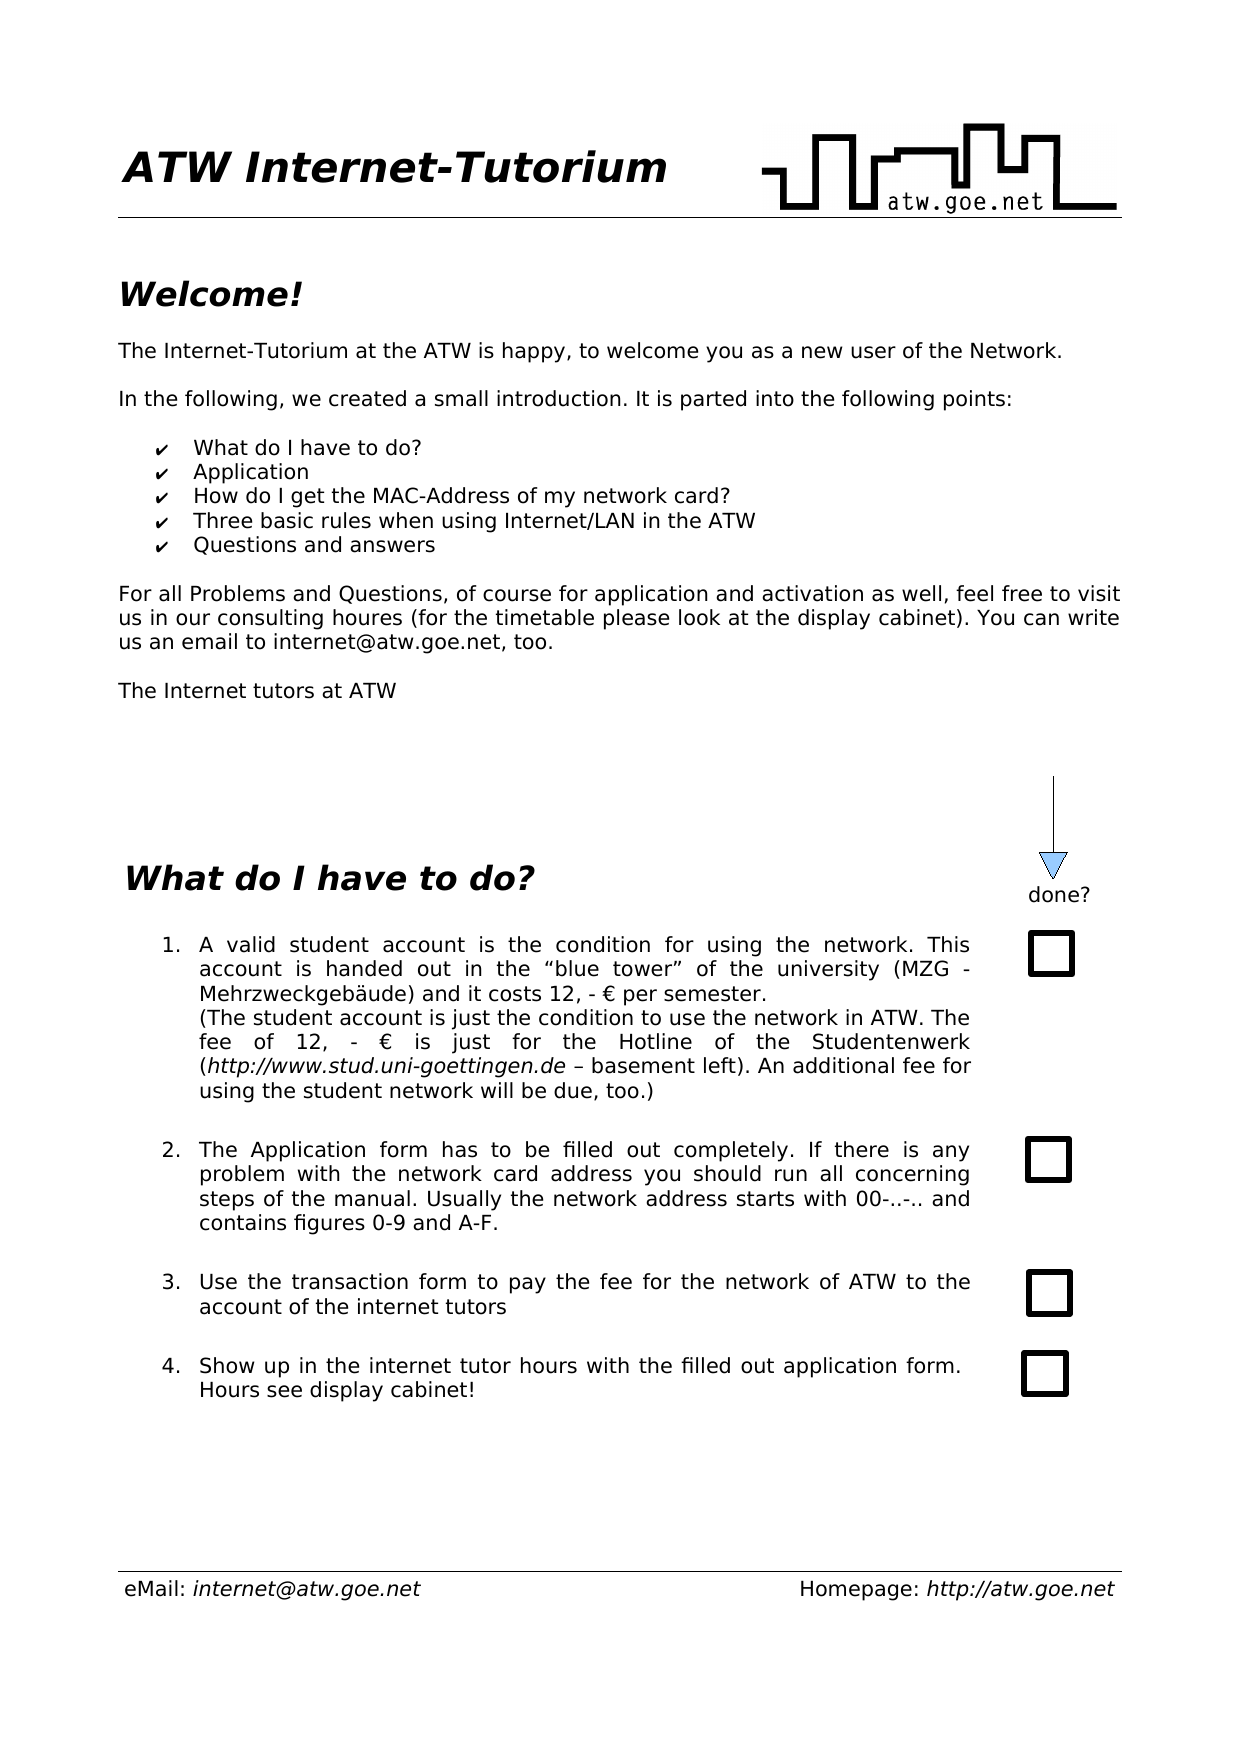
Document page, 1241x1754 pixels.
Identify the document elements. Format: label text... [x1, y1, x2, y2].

table_cell [118, 1109, 1122, 1132]
list Three basic rules when using Internet/LAN in the ATW [156, 509, 1122, 533]
text For all Problems and Questions, of course for application and activation as well, feel free to visit us in our consulting houres (for the timetable please look at the display cabinet). You can write us an email to internet@atw.goe.net, too. [118, 582, 1122, 654]
list What do I have to do? [156, 436, 1122, 460]
table_cell [978, 928, 1122, 1109]
list How do I get the MAC-Address of my network card? [156, 484, 1122, 509]
text In the following, we created a small introduction. It is parted into the following points: [118, 387, 1122, 412]
picture [761, 123, 1117, 215]
table_cell The Application form has to be filled out completely. If there is any problem with the network card address you should run all concerning steps of the manual. Usually the network address starts with 00-..-.. and contains figures 0-9 and A-F. [118, 1133, 977, 1241]
table_cell [978, 1265, 1122, 1325]
table_cell [118, 904, 1122, 927]
table_cell Use the transaction form to pay the fee for the network of ATW to the account of the internet tutors [118, 1265, 977, 1325]
table_cell Show up in the internet tutor hours with the filled out application form. Hours see display cabinet! [118, 1348, 977, 1408]
text The Internet tutors at ATW [118, 679, 1122, 703]
table_cell A valid student account is the condition for using the network. This account is handed out in the “blue tower” of the university (MZG - Mehrzweckgebäude) and it costs 12, - € per semester. (The student account is just the condition to use the network in ATW. The fee of 12, - € is just for the Hotline of the Studentenwerk (http://www.stud.uni-goettingen.de – basement left). An additional fee for using the student network will be due, too.) [118, 928, 977, 1109]
text Welcome! [118, 276, 1122, 315]
table_header What do I have to do? [118, 854, 1122, 904]
list Application [156, 460, 1122, 484]
text The Internet-Tutorium at the ATW is happy, to welcome you as a new user of the Network. [118, 339, 1122, 363]
table_cell [118, 1241, 1122, 1265]
list Questions and answers [156, 533, 1122, 557]
table_cell [978, 1133, 1122, 1241]
table_cell [978, 1348, 1122, 1408]
table_cell [118, 1325, 1122, 1348]
